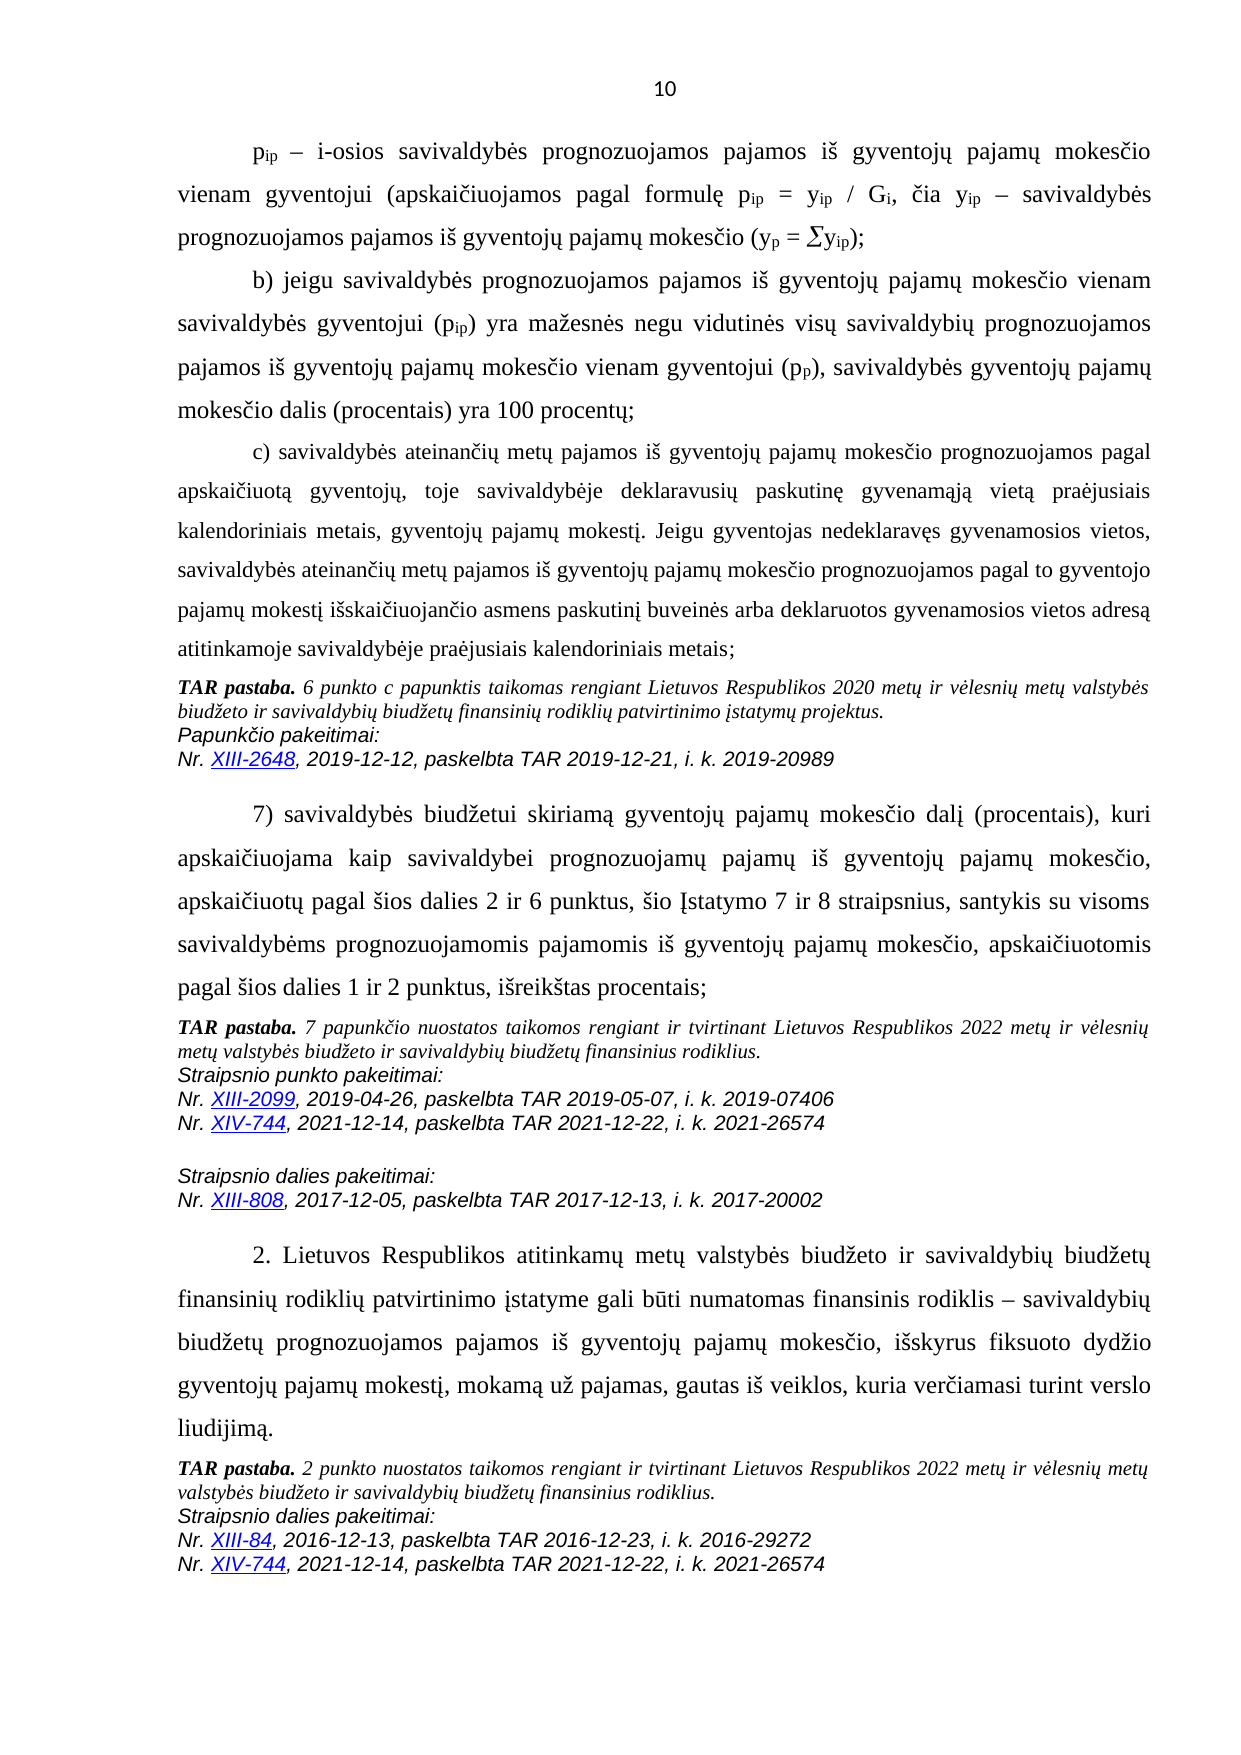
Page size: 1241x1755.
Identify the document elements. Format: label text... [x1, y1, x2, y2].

text Nr. XIII-2099, 2019-04-26, paskelbta TAR 2019-05-07, i. k. 2019-07406 [177, 1087, 1152, 1111]
text TAR pastaba. 2 punkto nuostatos taikomos rengiant ir tvirtinant Lietuvos Respublikos 2022 metų ir vėlesnių metų valstybės biudžeto ir savivaldybių biudžetų finansinius rodiklius. [177, 1456, 1152, 1504]
text Nr. XIII-2648, 2019-12-12, paskelbta TAR 2019-12-21, i. k. 2019-20989 [177, 747, 1152, 771]
text TAR pastaba. 6 punkto c papunktis taikomas rengiant Lietuvos Respublikos 2020 metų ir vėlesnių metų valstybės biudžeto ir savivaldybių biudžetų finansinių rodiklių patvirtinimo įstatymų projektus. [177, 675, 1152, 723]
text TAR pastaba. 7 papunkčio nuostatos taikomos rengiant ir tvirtinant Lietuvos Respublikos 2022 metų ir vėlesnių metų valstybės biudžeto ir savivaldybių biudžetų finansinius rodiklius. [177, 1015, 1152, 1063]
text Nr. XIV-744, 2021-12-14, paskelbta TAR 2021-12-22, i. k. 2021-26574 [177, 1552, 1152, 1576]
text Nr. XIV-744, 2021-12-14, paskelbta TAR 2021-12-22, i. k. 2021-26574 [177, 1111, 1152, 1135]
text Straipsnio dalies pakeitimai: [177, 1504, 1152, 1528]
text 2. Lietuvos Respublikos atitinkamų metų valstybės biudžeto ir savivaldybių biudžetų finansinių rodiklių patvirtinimo įstatyme gali būti numatomas finansinis rodiklis – savivaldybių biudžetų prognozuojamos pajamos iš gyventojų pajamų mokesčio, išskyrus fiksuoto dydžio gyventojų pajamų mokestį, mokamą už pajamas, gautas iš veiklos, kuria verčiamasi turint verslo liudijimą. [177, 1241, 1152, 1442]
text Nr. XIII-808, 2017-12-05, paskelbta TAR 2017-12-13, i. k. 2017-20002 [177, 1188, 1152, 1212]
text Straipsnio punkto pakeitimai: [177, 1063, 1152, 1087]
text Papunkčio pakeitimai: [177, 723, 1152, 747]
text 7) savivaldybės biudžetui skiriamą gyventojų pajamų mokesčio dalį (procentais), kuri apskaičiuojama kaip savivaldybei prognozuojamų pajamų iš gyventojų pajamų mokesčio, apskaičiuotų pagal šios dalies 2 ir 6 punktus, šio Įstatymo 7 ir 8 straipsnius, santykis su visoms savivaldybėms prognozuojamomis pajamomis iš gyventojų pajamų mokesčio, apskaičiuotomis pagal šios dalies 1 ir 2 punktus, išreikštas procentais; [177, 799, 1152, 1001]
text c) savivaldybės ateinančių metų pajamos iš gyventojų pajamų mokesčio prognozuojamos pagal apskaičiuotą gyventojų, toje savivaldybėje deklaravusių paskutinę gyvenamąją vietą praėjusiais kalendoriniais metais, gyventojų pajamų mokestį. Jeigu gyventojas nedeklaravęs gyvenamosios vietos, savivaldybės ateinančių metų pajamos iš gyventojų pajamų mokesčio prognozuojamos pagal to gyventojo pajamų mokestį išskaičiuojančio asmens paskutinį buveinės arba deklaruotos gyvenamosios vietos adresą atitinkamoje savivaldybėje praėjusiais kalendoriniais metais; [177, 438, 1152, 662]
text Straipsnio dalies pakeitimai: [177, 1164, 1152, 1188]
text pip – i-osios savivaldybės prognozuojamos pajamos iš gyventojų pajamų mokesčio vienam gyventojui (apskaičiuojamos pagal formulę pip = yip / Gi, čia yip – savivaldybės prognozuojamos pajamos iš gyventojų pajamų mokesčio (yp = yip); [177, 136, 1152, 251]
text Nr. XIII-84, 2016-12-13, paskelbta TAR 2016-12-23, i. k. 2016-29272 [177, 1528, 1152, 1552]
text b) jeigu savivaldybės prognozuojamos pajamos iš gyventojų pajamų mokesčio vienam savivaldybės gyventojui (pip) yra mažesnės negu vidutinės visų savivaldybių prognozuojamos pajamos iš gyventojų pajamų mokesčio vienam gyventojui (pp), savivaldybės gyventojų pajamų mokesčio dalis (procentais) yra 100 procentų; [177, 265, 1152, 423]
